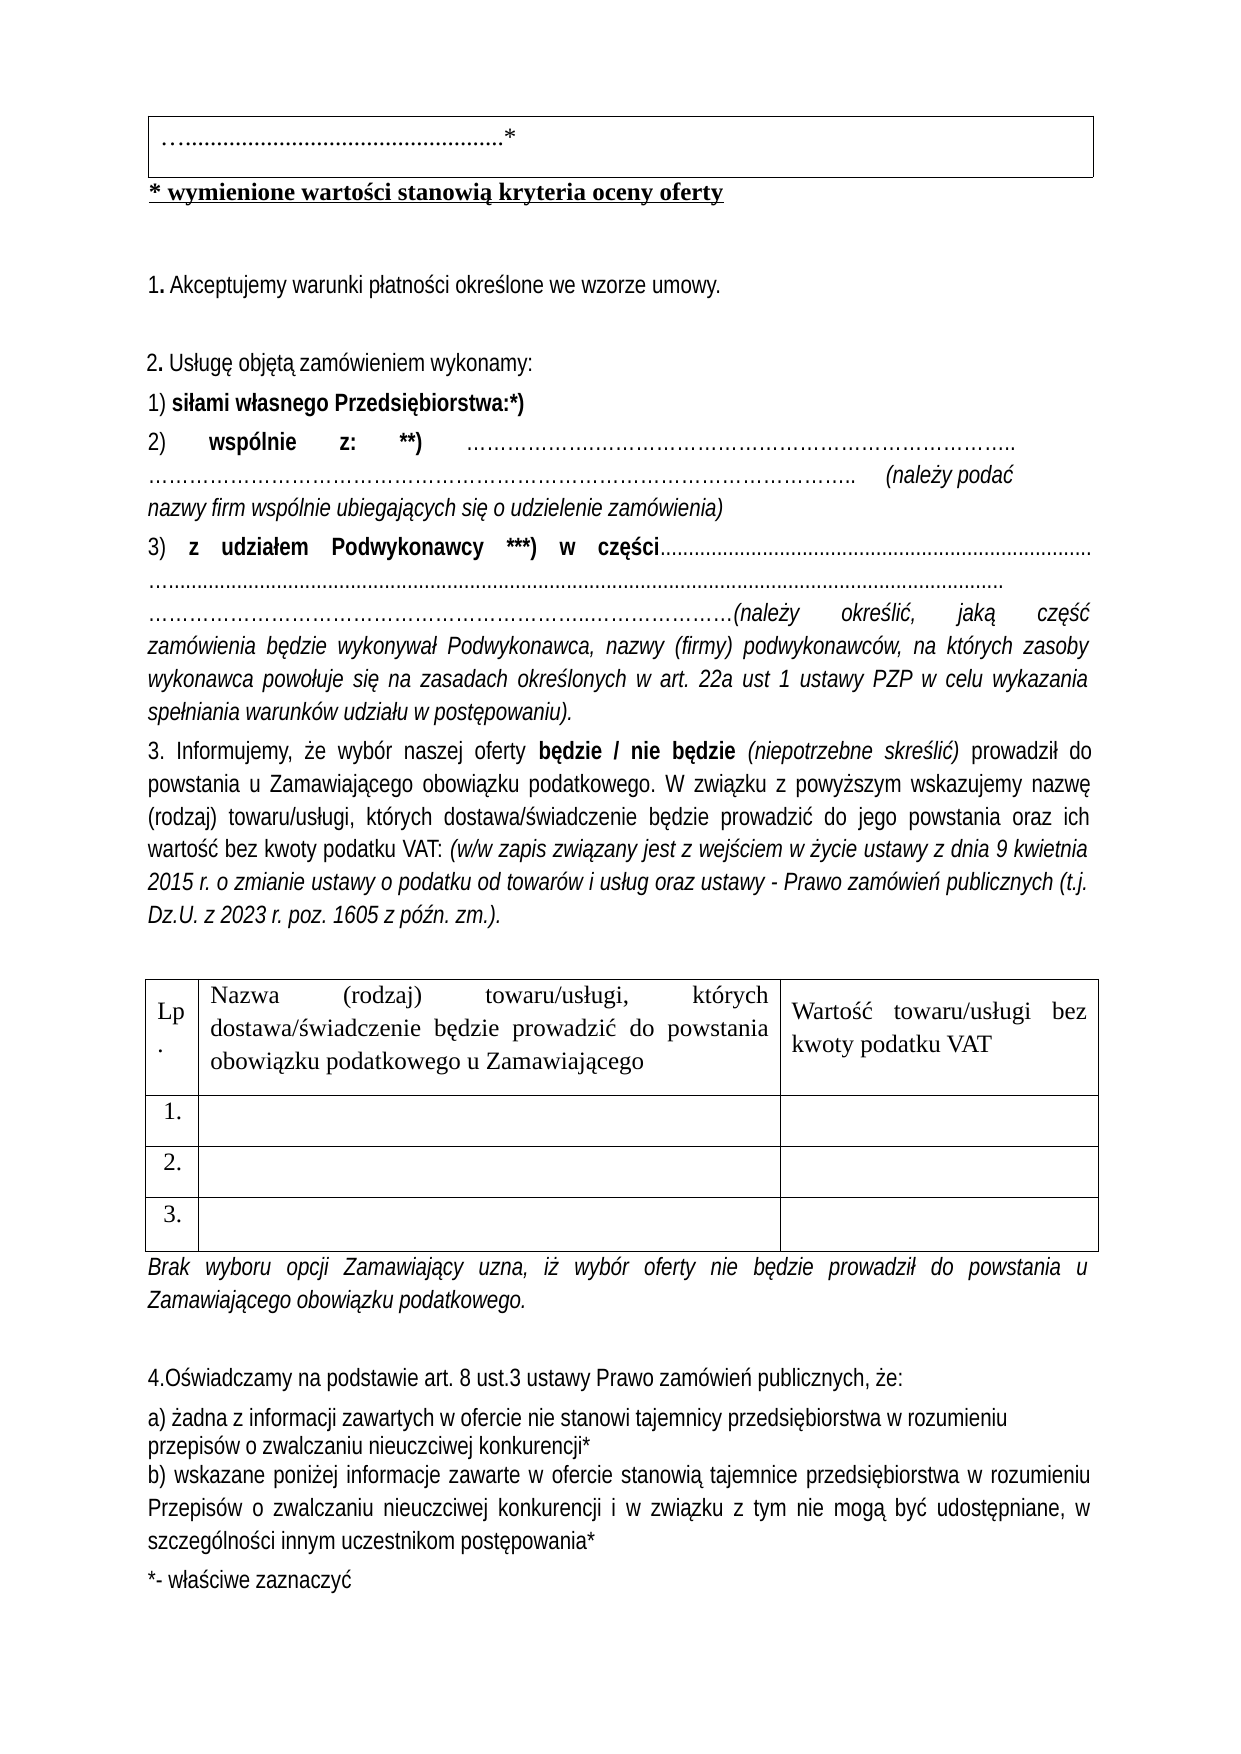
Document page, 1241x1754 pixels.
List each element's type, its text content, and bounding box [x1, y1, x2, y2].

table_cell [781, 1147, 1098, 1197]
table_header Wartość towaru/usługi bez kwoty podatku VAT [781, 980, 1098, 1095]
table_cell 3. [146, 1198, 198, 1251]
table_cell [781, 1096, 1098, 1146]
table_cell 1. [146, 1096, 198, 1146]
text b) wskazane poniżej informacje zawarte w ofercie stanowią tajemnice przedsiębiorstwa w rozumieniu Przepisów o zwalczaniu nieuczciwej konkurencji i w związku z tym nie mogą być udostępniane, w szczególności innym uczestnikom postępowania* [148, 1460, 1092, 1554]
table_cell 2. [146, 1147, 198, 1197]
table_header Lp. [146, 980, 198, 1095]
text 4.Oświadczamy na podstawie art. 8 ust.3 ustawy Prawo zamówień publicznych, że: [148, 1363, 1092, 1392]
text 1. Akceptujemy warunki płatności określone we wzorze umowy. [148, 270, 1092, 299]
text 2) wspólnie z: **) ……………….……………………………………………………..………………………………………………………………………………………….. (należy podać nazwy firm wspólnie ubiegających się o udzielenie zamówienia) [148, 427, 1016, 521]
table_cell [199, 1147, 780, 1197]
table_header …...................................................* [149, 117, 1093, 177]
text Brak wyboru opcji Zamawiający uzna, iż wybór oferty nie będzie prowadził do powstania u Zamawiającego obowiązku podatkowego. [148, 1252, 1092, 1314]
table_header Nazwa (rodzaj) towaru/usługi, których dostawa/świadczenie będzie prowadzić do powstania obowiązku podatkowego u Zamawiającego [199, 980, 780, 1095]
text 3) z udziałem Podwykonawcy ***) w części............................................................................ …................................................................................................................................................... ………………………………………………………..…………………(należy określić, jaką część zamówienia będzie wykonywał Podwykonawca, nazwy (firmy) podwykonawców, na których zasoby wykonawca powołuje się na zasadach określonych w art. 22a ust 1 ustawy PZP w celu wykazania spełniania warunków udziału w postępowaniu). [148, 532, 1092, 725]
text *- właściwe zaznaczyć [148, 1565, 1092, 1593]
text 2. Usługę objętą zamówieniem wykonamy: [146, 348, 1092, 377]
list a) żadna z informacji zawartych w ofercie nie stanowi tajemnicy przedsiębiorstwa w rozumieniu przepisów o zwalczaniu nieuczciwej konkurencji* [148, 1402, 1092, 1460]
text 3. Informujemy, że wybór naszej oferty będzie / nie będzie (niepotrzebne skreślić) prowadził do powstania u Zamawiającego obowiązku podatkowego. W związku z powyższym wskazujemy nazwę (rodzaj) towaru/usługi, których dostawa/świadczenie będzie prowadzić do jego powstania oraz ich wartość bez kwoty podatku VAT: (w/w zapis związany jest z wejściem w życie ustawy z dnia 9 kwietnia 2015 r. o zmianie ustawy o podatku od towarów i usług oraz ustawy - Prawo zamówień publicznych (t.j. Dz.U. z 2023 r. poz. 1605 z późn. zm.). [148, 736, 1092, 929]
text * wymienione wartości stanowią kryteria oceny oferty [148, 178, 1092, 206]
table_cell [781, 1198, 1098, 1251]
table_cell [199, 1096, 780, 1146]
text 1) siłami własnego Przedsiębiorstwa:*) [148, 388, 573, 416]
table_cell [199, 1198, 780, 1251]
